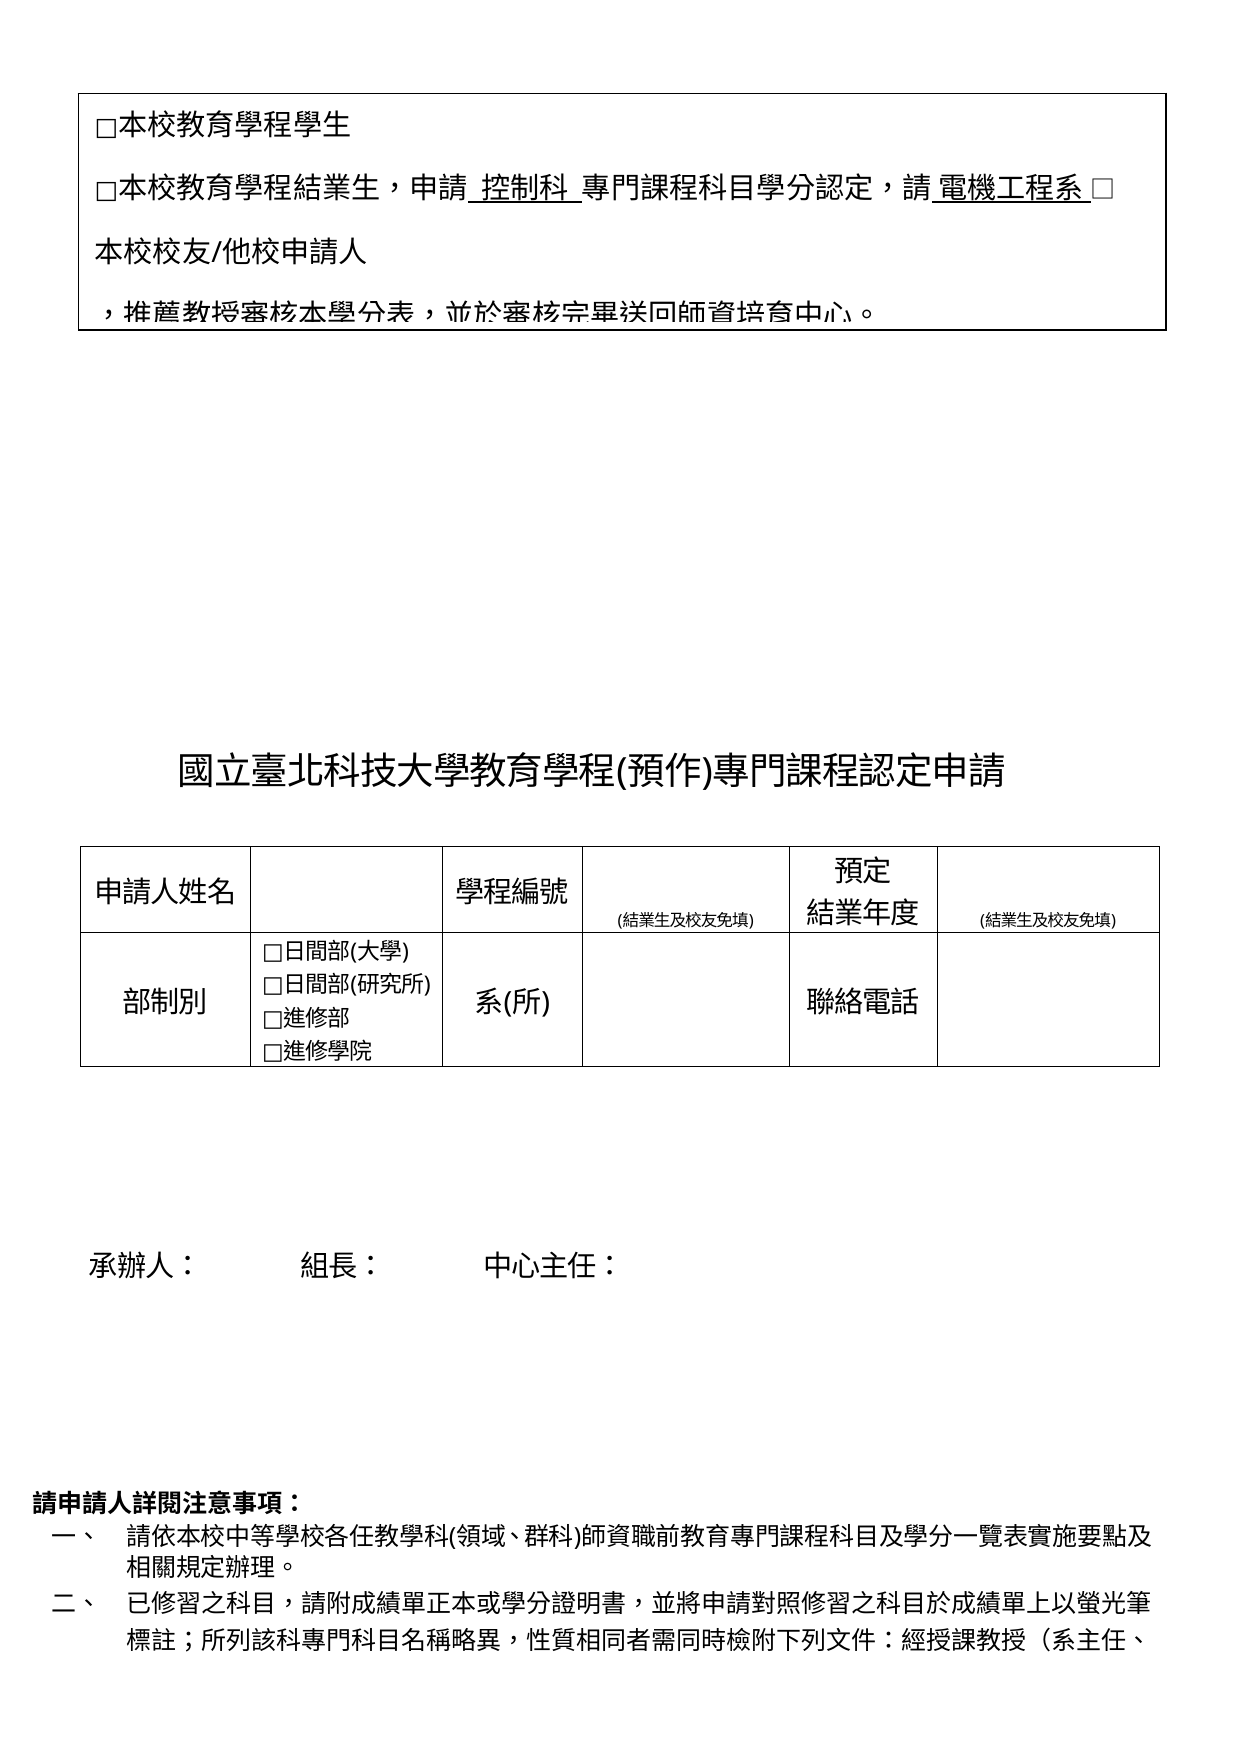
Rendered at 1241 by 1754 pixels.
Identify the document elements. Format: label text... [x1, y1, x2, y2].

table_header (結業生及校友免填) [583, 847, 789, 932]
list 請依本校中等學校各任教學科(領域、群科)師資職前教育專門課程科目及學分一覽表實施要點及相關規定辦理。 [51, 1520, 1152, 1582]
table_header 預定 結業年度 [790, 847, 937, 932]
table_cell 部制別 [81, 933, 250, 1066]
table_header 學程編號 [443, 847, 582, 932]
text □本校教育學程結業生，申請 控制科 專門課程科目學分認定，請 電機工程系 □本校校友/他校申請人 [94, 165, 1129, 271]
table_cell [938, 933, 1159, 1066]
text 國立臺北科技大學教育學程(預作)專門課程認定申請 [32, 741, 1152, 795]
list 已修習之科目，請附成績單正本或學分證明書，並將申請對照修習之科目於成績單上以螢光筆標註；所列該科專門科目名稱略異，性質相同者需同時檢附下列文件：經授課教授（系主任、 [51, 1582, 1152, 1657]
table_header (結業生及校友免填) [938, 847, 1159, 932]
table_header 申請人姓名 [81, 847, 250, 932]
text □本校教育學程學生 [94, 102, 807, 144]
table_header [251, 847, 442, 932]
table_cell □日間部(大學) □日間部(研究所) □進修部 □進修學院 [251, 933, 442, 1066]
table_cell 聯絡電話 [790, 933, 937, 1066]
table_cell 系(所) [443, 933, 582, 1066]
text 請申請人詳閱注意事項： [32, 1484, 1152, 1520]
table_cell [583, 933, 789, 1066]
text 承辦人： 組長： 中心主任： [89, 1243, 1152, 1285]
text ，推薦教授審核本學分表，並於審核完畢送回師資培育中心。 [94, 292, 1129, 322]
